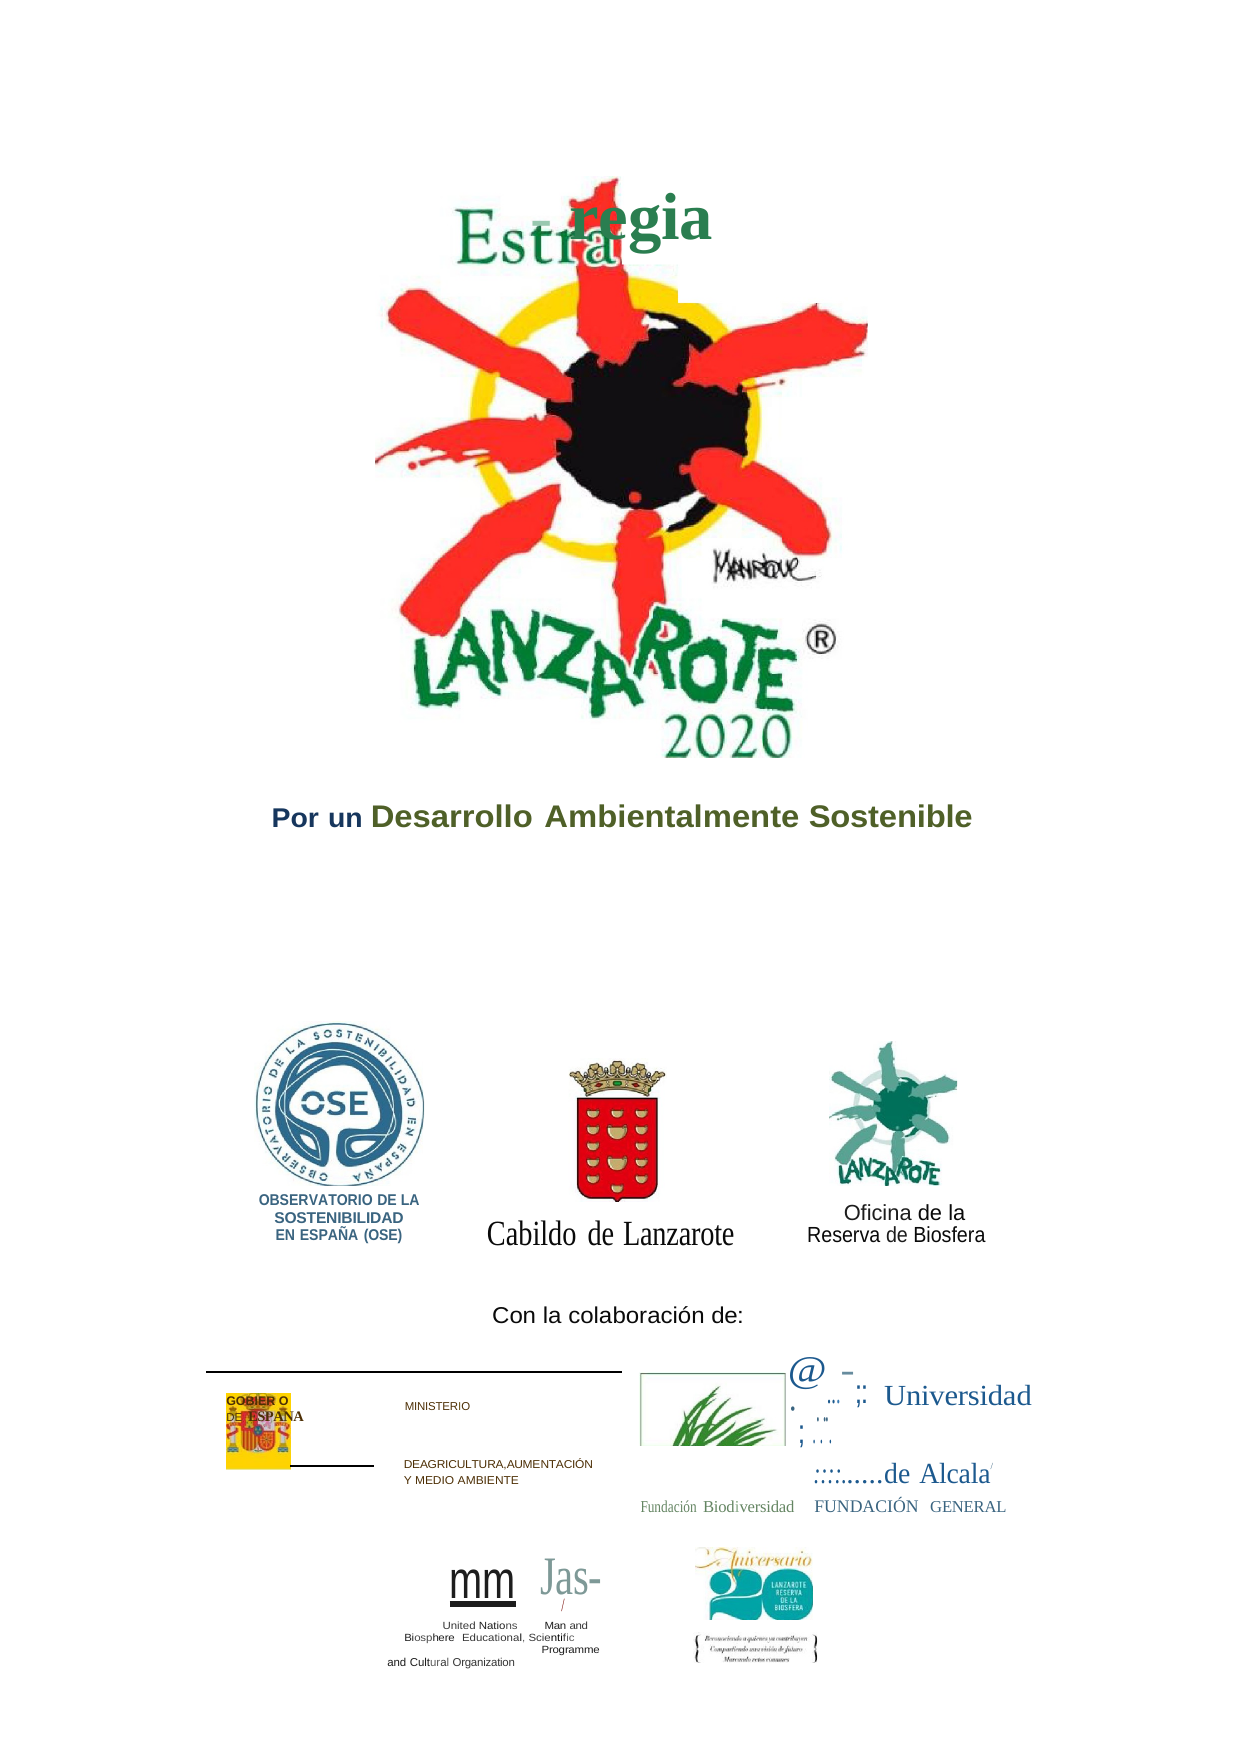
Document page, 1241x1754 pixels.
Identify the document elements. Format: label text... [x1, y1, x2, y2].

text MINISTERIO [146, 1404, 470, 1412]
text DEAGRICULTURA,AUMENTACIÓN Y MEDIO AMBIENTE [403, 1458, 601, 1487]
text Universidad [884, 1380, 1196, 1412]
picture [226, 1412, 291, 1470]
picture [829, 1041, 958, 1186]
text mm Jas- [449, 1544, 640, 1609]
text Cabildo de Lanzarote [487, 1212, 744, 1253]
picture [638, 1372, 787, 1446]
text and Cultural Organization [387, 1656, 640, 1669]
text Con la colaboración de: [492, 1302, 786, 1328]
text OBSERVATORIO DE LA SOSTENIBILIDAD [257, 1191, 421, 1226]
text EN ESPAÑA (OSE) [257, 1226, 421, 1243]
text Oficina de la Reserva de Biosfera [807, 1202, 1035, 1247]
text @...-;:·; ...... [788, 1372, 868, 1451]
picture [254, 1021, 425, 1186]
subtitle Por un Desarrollo Ambientalmente Sostenible [271, 798, 1196, 834]
text ::::. de Alcala/ [813, 1458, 1196, 1490]
picture [695, 1547, 813, 1620]
picture [568, 1058, 667, 1202]
text United Nations Man and Biosphere Educational, Scientific Programme [404, 1619, 640, 1656]
picture [375, 176, 868, 758]
picture [692, 1632, 818, 1663]
picture [226, 1393, 291, 1404]
text Fundación Biodiversidad FUNDACIÓN GENERAL [642, 1496, 1196, 1516]
